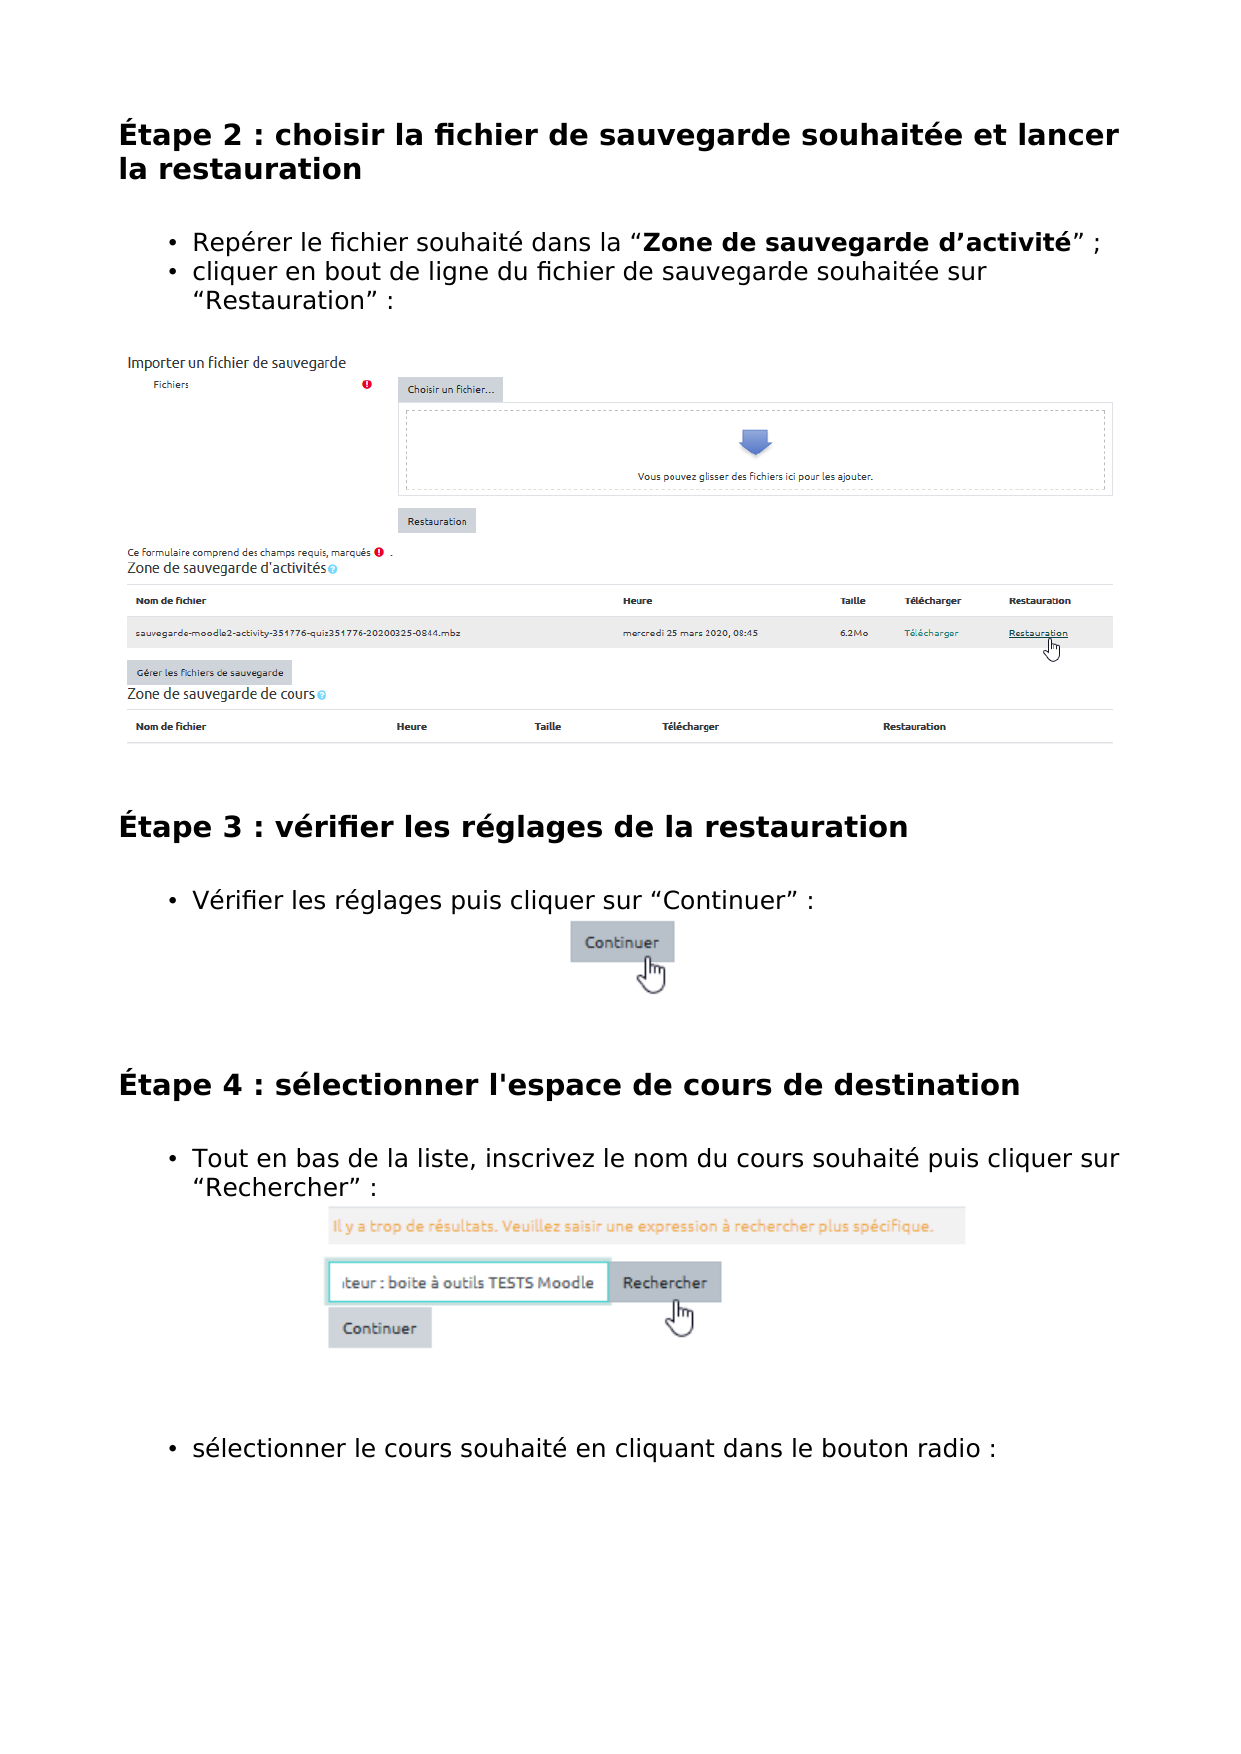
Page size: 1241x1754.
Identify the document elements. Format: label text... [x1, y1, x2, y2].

list Tout en bas de la liste, inscrivez le nom du cours souhaité puis cliquer sur “Rechercher” : [177, 1144, 1122, 1203]
list cliquer en bout de ligne du fichier de sauvegarde souhaitée sur “Restauration” : [177, 257, 1122, 316]
list sélectionner le cours souhaité en cliquant dans le bouton radio : [177, 1435, 1122, 1464]
picture [274, 1202, 966, 1364]
subtitle Étape 3 : vérifier les réglages de la restauration [118, 811, 1122, 844]
subtitle Étape 2 : choisir la fichier de sauvegarde souhaitée et lancer la restauration [118, 118, 1122, 186]
picture [118, 345, 1123, 744]
picture [552, 915, 689, 1002]
list Repérer le fichier souhaité dans la “Zone de sauvegarde d’activité” ; [177, 228, 1122, 257]
list Vérifier les réglages puis cliquer sur “Continuer” : [177, 887, 1122, 916]
subtitle Étape 4 : sélectionner l'espace de cours de destination [118, 1068, 1122, 1102]
